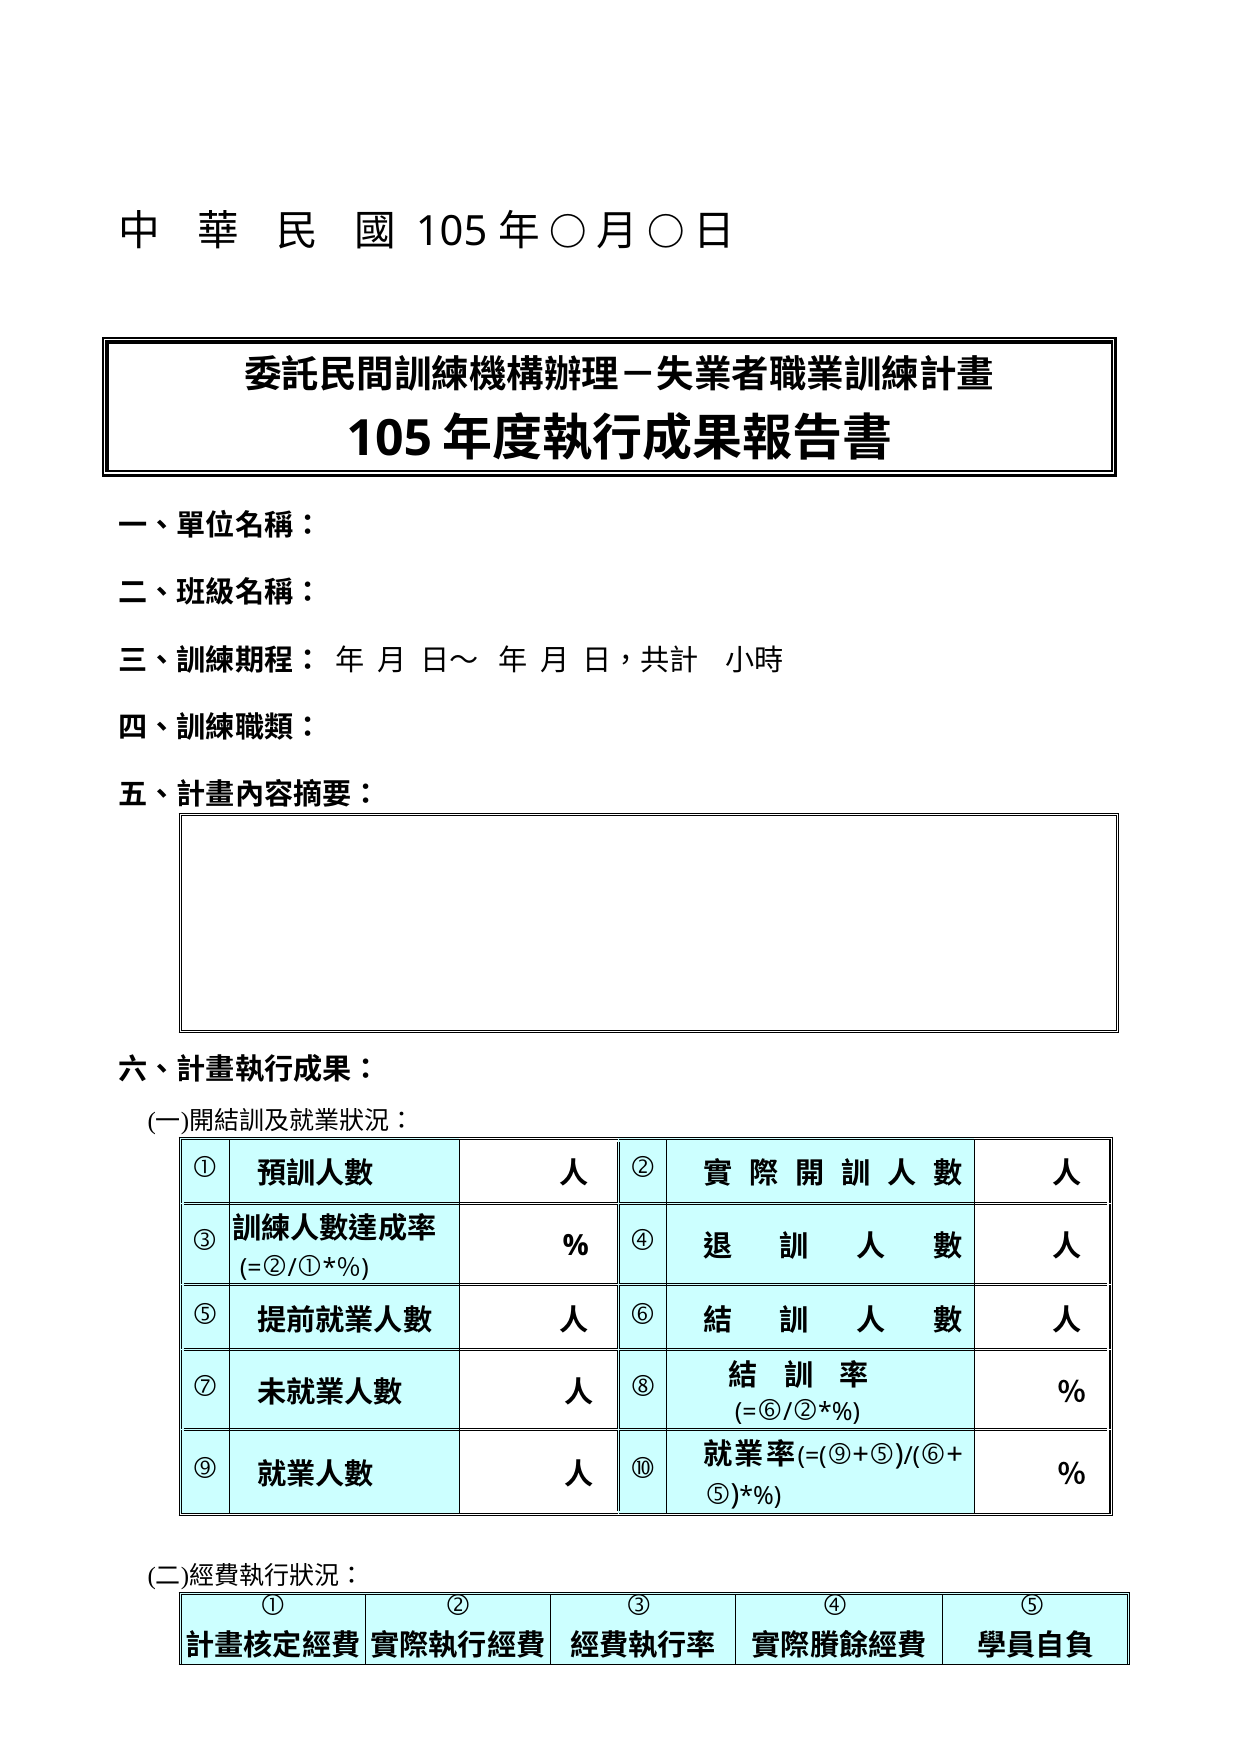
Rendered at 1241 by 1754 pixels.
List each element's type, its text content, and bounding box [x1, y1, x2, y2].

table_cell 退訓人數 [667, 1205, 974, 1283]
table_cell 結訓人數 [667, 1286, 974, 1348]
table_header 人 [975, 1140, 1109, 1202]
text 二、班級名稱： [118, 569, 1152, 611]
table_cell 訓練人數達成率(=/*％) [230, 1205, 459, 1283]
table_cell 就業率(=(+ )/(+ )*%) [667, 1431, 974, 1513]
table_cell 人 [460, 1351, 617, 1428]
table_header  學員自負 [943, 1595, 1127, 1664]
table_header 實際開訓人數 [667, 1140, 974, 1202]
table_cell 人 [975, 1202, 1110, 1283]
table_cell  [620, 1351, 666, 1428]
table_header 預訓人數 [230, 1140, 459, 1202]
table_header  實際執行經費 [366, 1595, 550, 1664]
table_cell 結 訓 率 (=/*%) [667, 1351, 974, 1428]
table_cell % [460, 1205, 617, 1283]
text (一)開結訓及就業狀況： [118, 1100, 1152, 1137]
table_cell ％ [975, 1348, 1111, 1428]
table_header  計畫核定經費 [182, 1595, 365, 1664]
table_header [182, 816, 1116, 1030]
text (二)經費執行狀況： [118, 1556, 1152, 1592]
table_cell 人 [460, 1431, 618, 1513]
table_header  [618, 1140, 666, 1202]
table_header  [182, 1140, 229, 1202]
text 五、計畫內容摘要： [118, 771, 1152, 813]
table_cell ％ [975, 1428, 1110, 1513]
table_cell  [182, 1202, 229, 1283]
table_cell 未就業人數 [230, 1351, 459, 1428]
text 一、單位名稱： [118, 502, 1152, 544]
text 六、計畫執行成果： [118, 1046, 1152, 1088]
text 中 華 民 國 105 年 ○ 月 ○ 日 [118, 197, 1152, 258]
text 四、訓練職類： [118, 703, 1152, 746]
text 三、訓練期程： 年 月 日～ 年 月 日，共計 小時 [118, 636, 1152, 678]
table_cell  [182, 1428, 229, 1513]
table_header  經費執行率 [551, 1595, 735, 1664]
table_cell  [180, 1283, 229, 1348]
table_cell  [620, 1286, 666, 1348]
table_cell  [620, 1205, 666, 1283]
table_cell  [618, 1431, 666, 1513]
table_cell 人 [975, 1283, 1111, 1348]
table_header 人 [460, 1140, 618, 1202]
table_header 委託民間訓練機構辦理－失業者職業訓練計畫 105年度執行成果報告書 [109, 344, 1111, 470]
table_cell  [180, 1348, 229, 1428]
table_cell 提前就業人數 [230, 1286, 459, 1348]
table_cell 人 [460, 1286, 617, 1348]
table_header  實際賸餘經費 [736, 1595, 942, 1664]
table_cell 就業人數 [230, 1431, 459, 1513]
